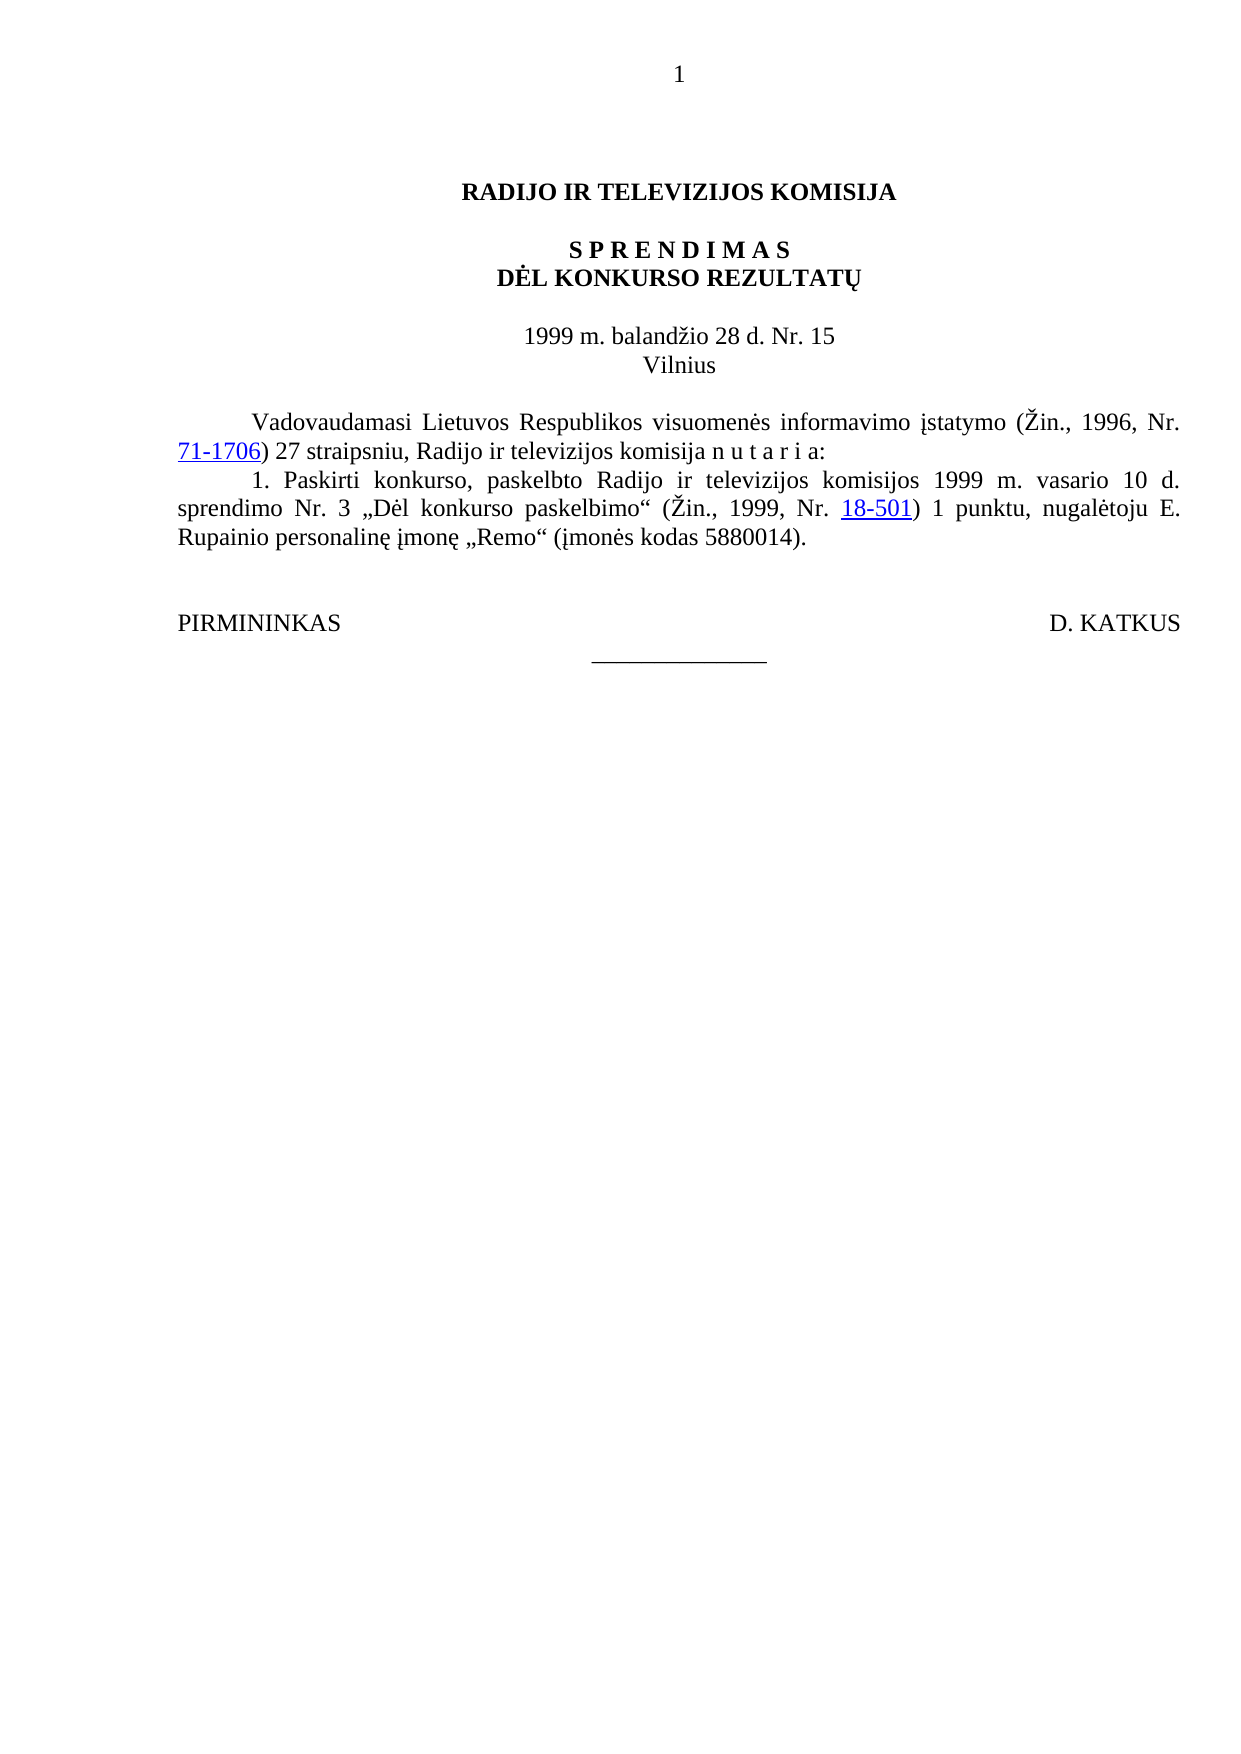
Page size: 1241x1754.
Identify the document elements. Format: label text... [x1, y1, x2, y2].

text ______________ [177, 637, 1181, 666]
text DĖL KONKURSO REZULTATŲ [177, 263, 1181, 292]
text RADIJO IR TELEVIZIJOS KOMISIJA [177, 177, 1181, 206]
text 1999 m. balandžio 28 d. Nr. 15 [177, 321, 1181, 350]
text PIRMININKAS D. KATKUS [177, 608, 1181, 637]
text 1. Paskirti konkurso, paskelbto Radijo ir televizijos komisijos 1999 m. vasario 10 d. sprendimo Nr. 3 „Dėl konkurso paskelbimo“ (Žin., 1999, Nr. 18-501) 1 punktu, nugalėtoju E. Rupainio personalinę įmonę „Remo“ (įmonės kodas 5880014). [177, 465, 1181, 551]
text S P R E N D I M A S [177, 235, 1181, 263]
text Vadovaudamasi Lietuvos Respublikos visuomenės informavimo įstatymo (Žin., 1996, Nr. 71-1706) 27 straipsniu, Radijo ir televizijos komisija nutaria: [177, 407, 1181, 465]
text Vilnius [177, 350, 1181, 378]
